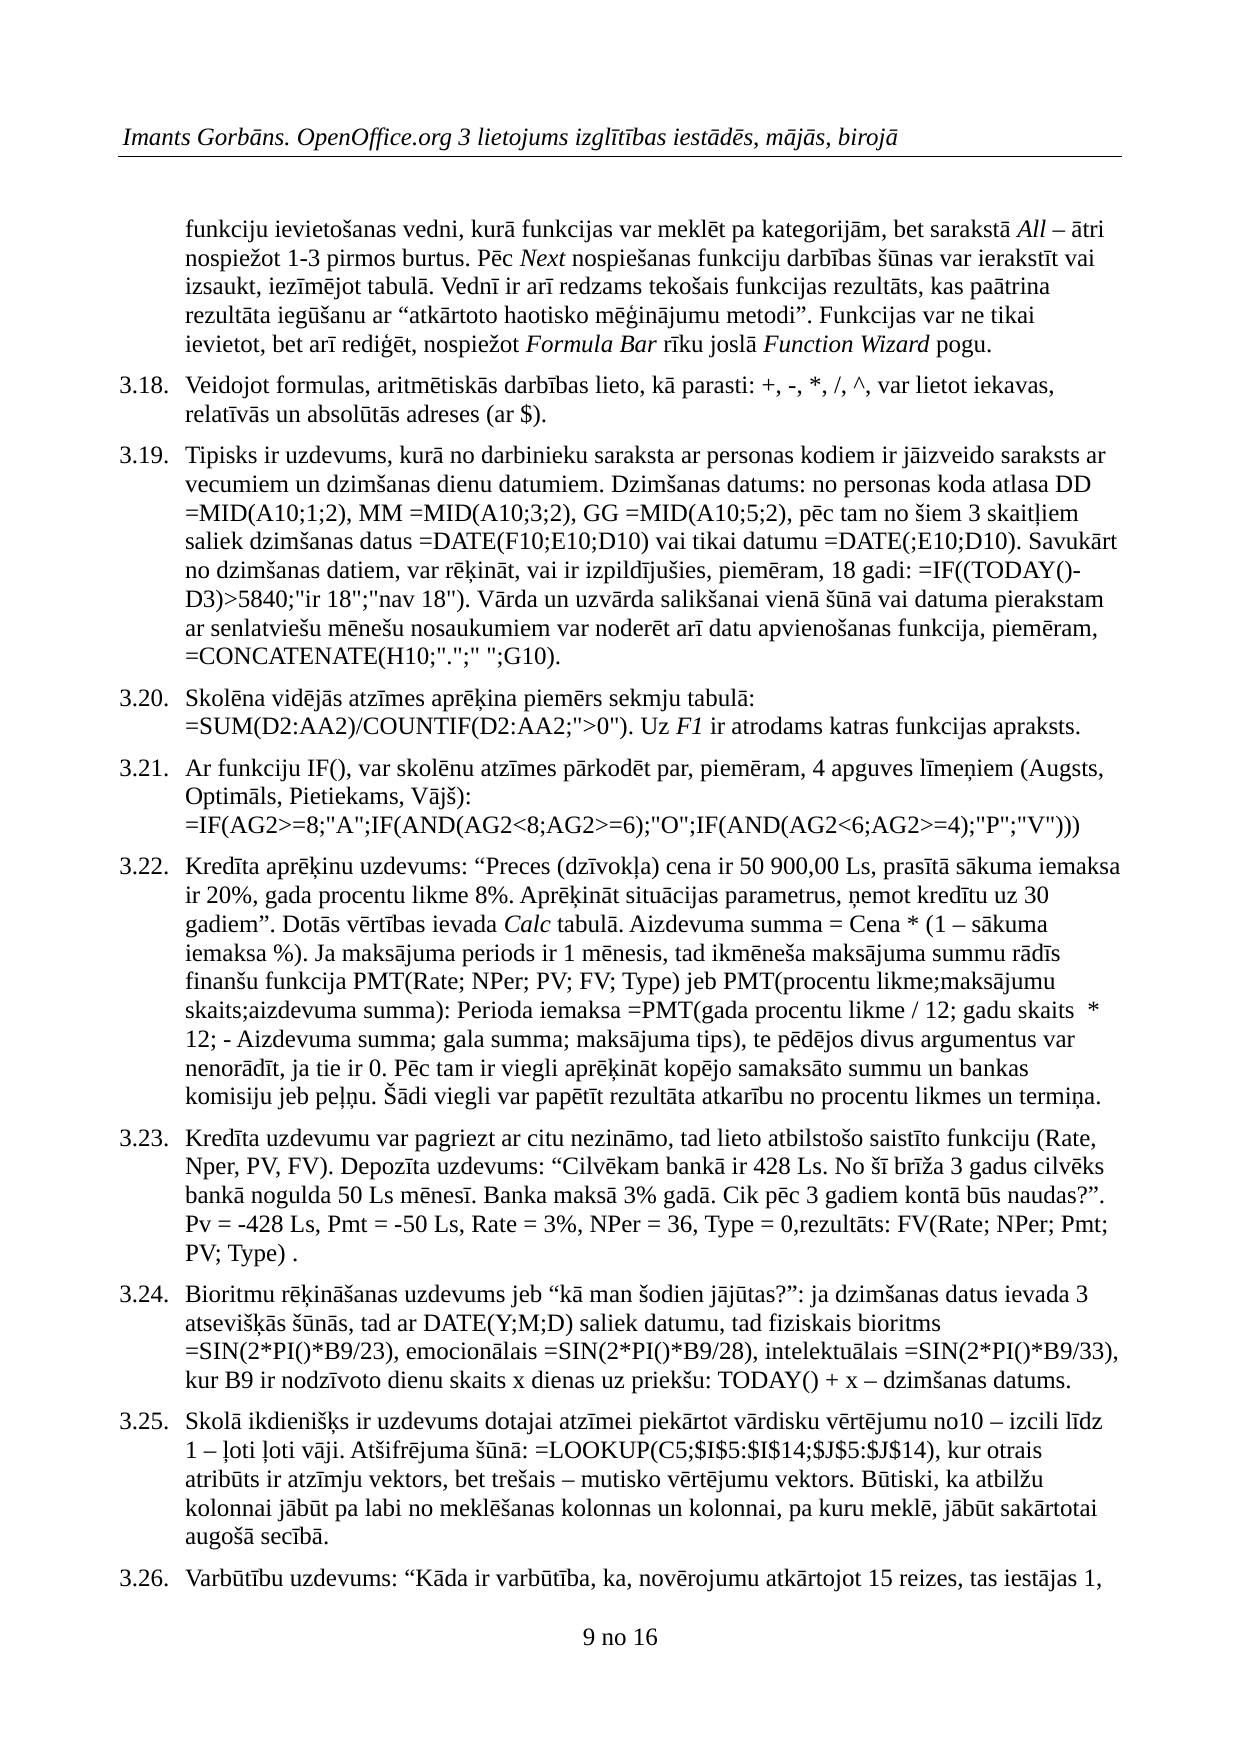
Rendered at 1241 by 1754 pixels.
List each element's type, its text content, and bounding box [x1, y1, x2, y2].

list funkciju ievietošanas vedni, kurā funkcijas var meklēt pa kategorijām, bet sarakstā All – ātri nospiežot 1-3 pirmos burtus. Pēc Next nospiešanas funkciju darbības šūnas var ierakstīt vai izsaukt, iezīmējot tabulā. Vednī ir arī redzams tekošais funkcijas rezultāts, kas paātrina rezultāta iegūšanu ar “atkārtoto haotisko mēģinājumu metodi”. Funkcijas var ne tikai ievietot, bet arī rediģēt, nospiežot Formula Bar rīku joslā Function Wizard pogu. [119, 214, 1122, 358]
list Kredīta uzdevumu var pagriezt ar citu nezināmo, tad lieto atbilstošo saistīto funkciju (Rate, Nper, PV, FV). Depozīta uzdevums: “Cilvēkam bankā ir 428 Ls. No šī brīža 3 gadus cilvēks bankā nogulda 50 Ls mēnesī. Banka maksā 3% gadā. Cik pēc 3 gadiem kontā būs naudas?”. Pv = -428 Ls, Pmt = -50 Ls, Rate = 3%, NPer = 36, Type = 0,rezultāts: FV(Rate; NPer; Pmt; PV; Type) . [119, 1123, 1122, 1266]
list Varbūtību uzdevums: “Kāda ir varbūtība, ka, novērojumu atkārtojot 15 reizes, tas iestājas 1, [119, 1563, 1122, 1591]
list Skolēna vidējās atzīmes aprēķina piemērs sekmju tabulā: =SUM(D2:AA2)/COUNTIF(D2:AA2;">0"). Uz F1 ir atrodams katras funkcijas apraksts. [119, 683, 1122, 740]
list Bioritmu rēķināšanas uzdevums jeb “kā man šodien jājūtas?”: ja dzimšanas datus ievada 3 atsevišķās šūnās, tad ar DATE(Y;M;D) saliek datumu, tad fiziskais bioritms =SIN(2*PI()*B9/23), emocionālais =SIN(2*PI()*B9/28), intelektuālais =SIN(2*PI()*B9/33), kur B9 ir nodzīvoto dienu skaits x dienas uz priekšu: TODAY() + x – dzimšanas datums. [119, 1279, 1122, 1394]
list Skolā ikdienišķs ir uzdevums dotajai atzīmei piekārtot vārdisku vērtējumu no10 – izcili līdz 1 – ļoti ļoti vāji. Atšifrējuma šūnā: =LOOKUP(C5;$I$5:$I$14;$J$5:$J$14), kur otrais atribūts ir atzīmju vektors, bet trešais – mutisko vērtējumu vektors. Būtiski, ka atbilžu kolonnai jābūt pa labi no meklēšanas kolonnas un kolonnai, pa kuru meklē, jābūt sakārtotai augošā secībā. [119, 1406, 1122, 1550]
list Ar funkciju IF(), var skolēnu atzīmes pārkodēt par, piemēram, 4 apguves līmeņiem (Augsts, Optimāls, Pietiekams, Vājš): =IF(AG2>=8;"A";IF(AND(AG2<8;AG2>=6);"O";IF(AND(AG2<6;AG2>=4);"P";"V"))) [119, 753, 1122, 839]
list Tipisks ir uzdevums, kurā no darbinieku saraksta ar personas kodiem ir jāizveido saraksts ar vecumiem un dzimšanas dienu datumiem. Dzimšanas datums: no personas koda atlasa DD =MID(A10;1;2), MM =MID(A10;3;2), GG =MID(A10;5;2), pēc tam no šiem 3 skaitļiem saliek dzimšanas datus =DATE(F10;E10;D10) vai tikai datumu =DATE(;E10;D10). Savukārt no dzimšanas datiem, var rēķināt, vai ir izpildījušies, piemēram, 18 gadi: =IF((TODAY()-D3)>5840;"ir 18";"nav 18"). Vārda un uzvārda salikšanai vienā šūnā vai datuma pierakstam ar senlatviešu mēnešu nosaukumiem var noderēt arī datu apvienošanas funkcija, piemēram, =CONCATENATE(H10;".";" ";G10). [119, 440, 1122, 670]
list Veidojot formulas, aritmētiskās darbības lieto, kā parasti: +, -, *, /, ^, var lietot iekavas, relatīvās un absolūtās adreses (ar $). [119, 370, 1122, 428]
list Kredīta aprēķinu uzdevums: “Preces (dzīvokļa) cena ir 50 900,00 Ls, prasītā sākuma iemaksa ir 20%, gada procentu likme 8%. Aprēķināt situācijas parametrus, ņemot kredītu uz 30 gadiem”. Dotās vērtības ievada Calc tabulā. Aizdevuma summa = Cena * (1 – sākuma iemaksa %). Ja maksājuma periods ir 1 mēnesis, tad ikmēneša maksājuma summu rādīs finanšu funkcija PMT(Rate; NPer; PV; FV; Type) jeb PMT(procentu likme;maksājumu skaits;aizdevuma summa): Perioda iemaksa =PMT(gada procentu likme / 12; gadu skaits * 12; - Aizdevuma summa; gala summa; maksājuma tips), te pēdējos divus argumentus var nenorādīt, ja tie ir 0. Pēc tam ir viegli aprēķināt kopējo samaksāto summu un bankas komisiju jeb peļņu. Šādi viegli var papētīt rezultāta atkarību no procentu likmes un termiņa. [119, 851, 1122, 1110]
